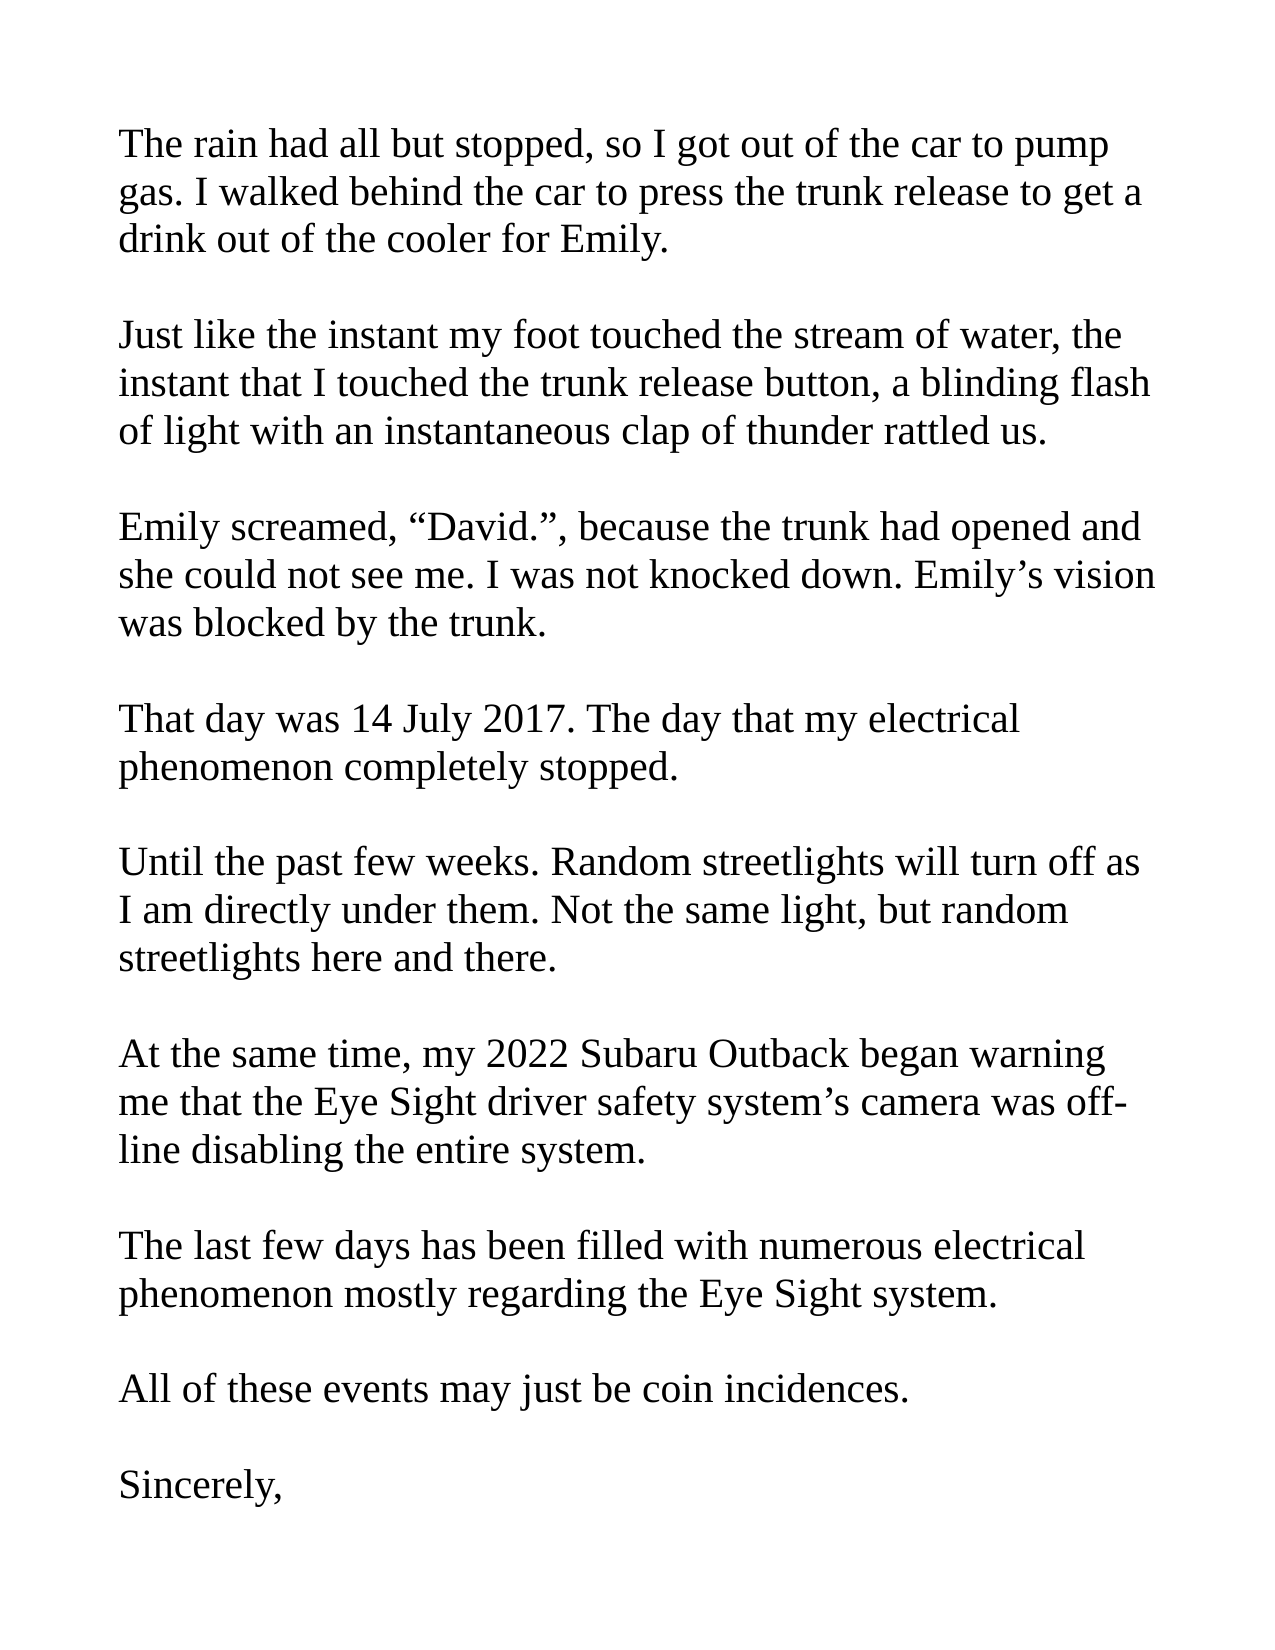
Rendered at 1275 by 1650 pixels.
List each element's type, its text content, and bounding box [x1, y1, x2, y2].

text Sincerely, [118, 1412, 1157, 1508]
text That day was 14 July 2017. The day that my electrical phenomenon completely stopped. [118, 693, 1157, 789]
text The rain had all but stopped, so I got out of the car to pump gas. I walked behind the car to press the trunk release to get a drink out of the cooler for Emily. [118, 118, 1157, 262]
text Just like the instant my foot touched the stream of water, the instant that I touched the trunk release button, a blinding flash of light with an instantaneous clap of thunder rattled us. [118, 310, 1157, 453]
text Emily screamed, “David.”, because the trunk had opened and she could not see me. I was not knocked down. Emily’s vision was blocked by the trunk. [118, 501, 1157, 645]
text The last few days has been filled with numerous electrical phenomenon mostly regarding the Eye Sight system. All of these events may just be coin incidences. [118, 1220, 1157, 1412]
text Until the past few weeks. Random streetlights will turn off as I am directly under them. Not the same light, but random streetlights here and there. At the same time, my 2022 Subaru Outback began warning me that the Eye Sight driver safety system’s camera was off-line disabling the entire system. [118, 837, 1157, 1172]
